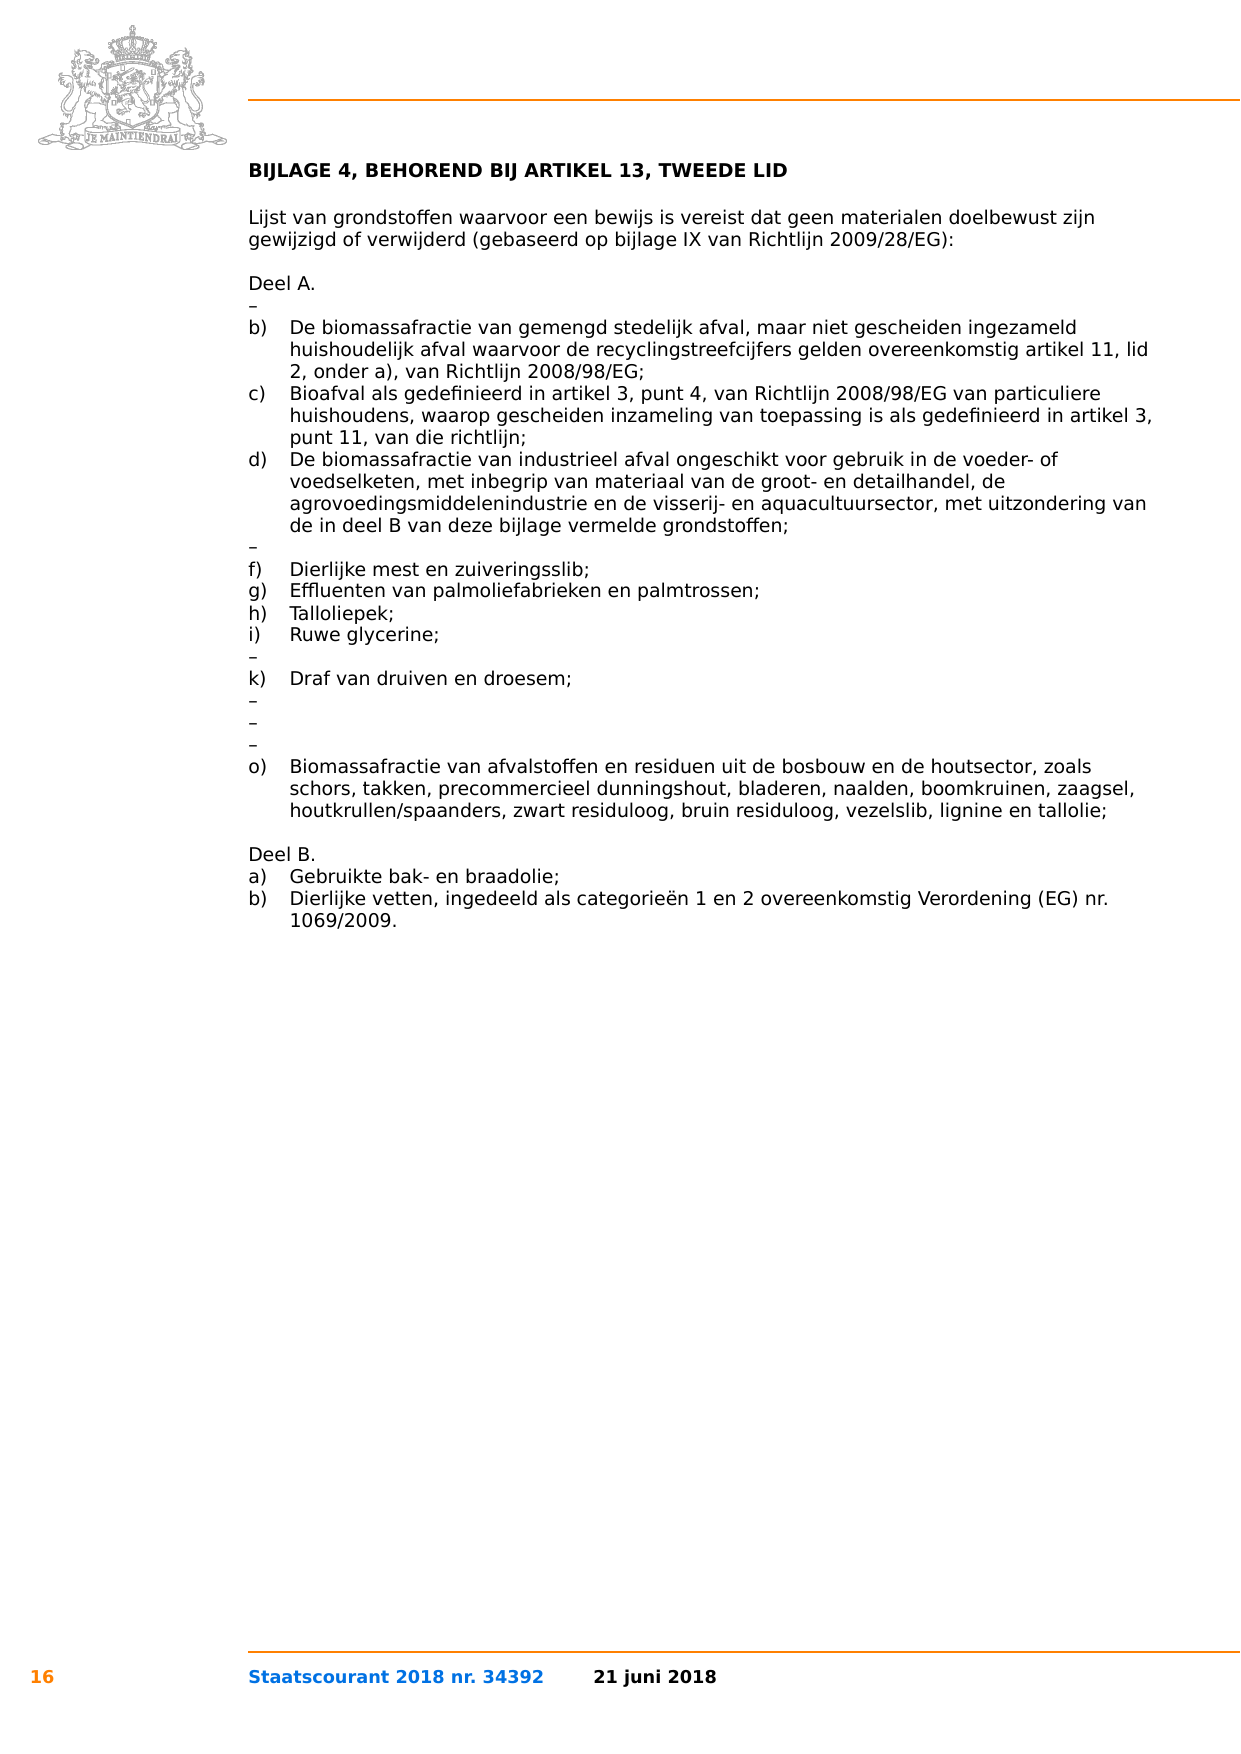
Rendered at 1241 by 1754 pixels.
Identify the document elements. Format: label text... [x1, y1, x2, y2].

text Lijst van grondstoffen waarvoor een bewijs is vereist dat geen materialen doelbewust zijn gewijzigd of verwijderd (gebaseerd op bijlage IX van Richtlijn 2009/28/EG): [248, 207, 1163, 251]
text k) Draf van druiven en droesem; [248, 668, 1163, 690]
text Deel A. [248, 273, 1163, 295]
text d) De biomassafractie van industrieel afval ongeschikt voor gebruik in de voeder- of voedselketen, met inbegrip van materiaal van de groot- en detailhandel, de agrovoedingsmiddelenindustrie en de visserij- en aquacultuursector, met uitzondering van de in deel B van deze bijlage vermelde grondstoffen; [248, 448, 1163, 536]
text c) Bioafval als gedefinieerd in artikel 3, punt 4, van Richtlijn 2008/98/EG van particuliere huishoudens, waarop gescheiden inzameling van toepassing is als gedefinieerd in artikel 3, punt 11, van die richtlijn; [248, 383, 1163, 448]
text a) Gebruikte bak- en braadolie; [248, 866, 1163, 888]
text – [248, 295, 1163, 317]
text b) De biomassafractie van gemengd stedelijk afval, maar niet gescheiden ingezameld huishoudelijk afval waarvoor de recyclingstreefcijfers gelden overeenkomstig artikel 11, lid 2, onder a), van Richtlijn 2008/98/EG; [248, 317, 1163, 383]
text – [248, 646, 1163, 668]
subtitle BIJLAGE 4, BEHOREND BIJ ARTIKEL 13, TWEEDE LID [248, 160, 1163, 182]
text Deel B. [248, 844, 1163, 866]
text – [248, 690, 1163, 712]
text b) Dierlijke vetten, ingedeeld als categorieën 1 en 2 overeenkomstig Verordening (EG) nr. 1069/2009. [248, 888, 1163, 932]
picture [38, 25, 227, 150]
text g) Effluenten van palmoliefabrieken en palmtrossen; [248, 580, 1163, 602]
text f) Dierlijke mest en zuiveringsslib; [248, 558, 1163, 580]
text h) Talloliepek; [248, 602, 1163, 624]
text i) Ruwe glycerine; [248, 624, 1163, 646]
text – [248, 712, 1163, 734]
text – [248, 536, 1163, 558]
text – [248, 734, 1163, 756]
text o) Biomassafractie van afvalstoffen en residuen uit de bosbouw en de houtsector, zoals schors, takken, precommercieel dunningshout, bladeren, naalden, boomkruinen, zaagsel, houtkrullen/spaanders, zwart residuloog, bruin residuloog, vezelslib, lignine en tallolie; [248, 756, 1163, 822]
